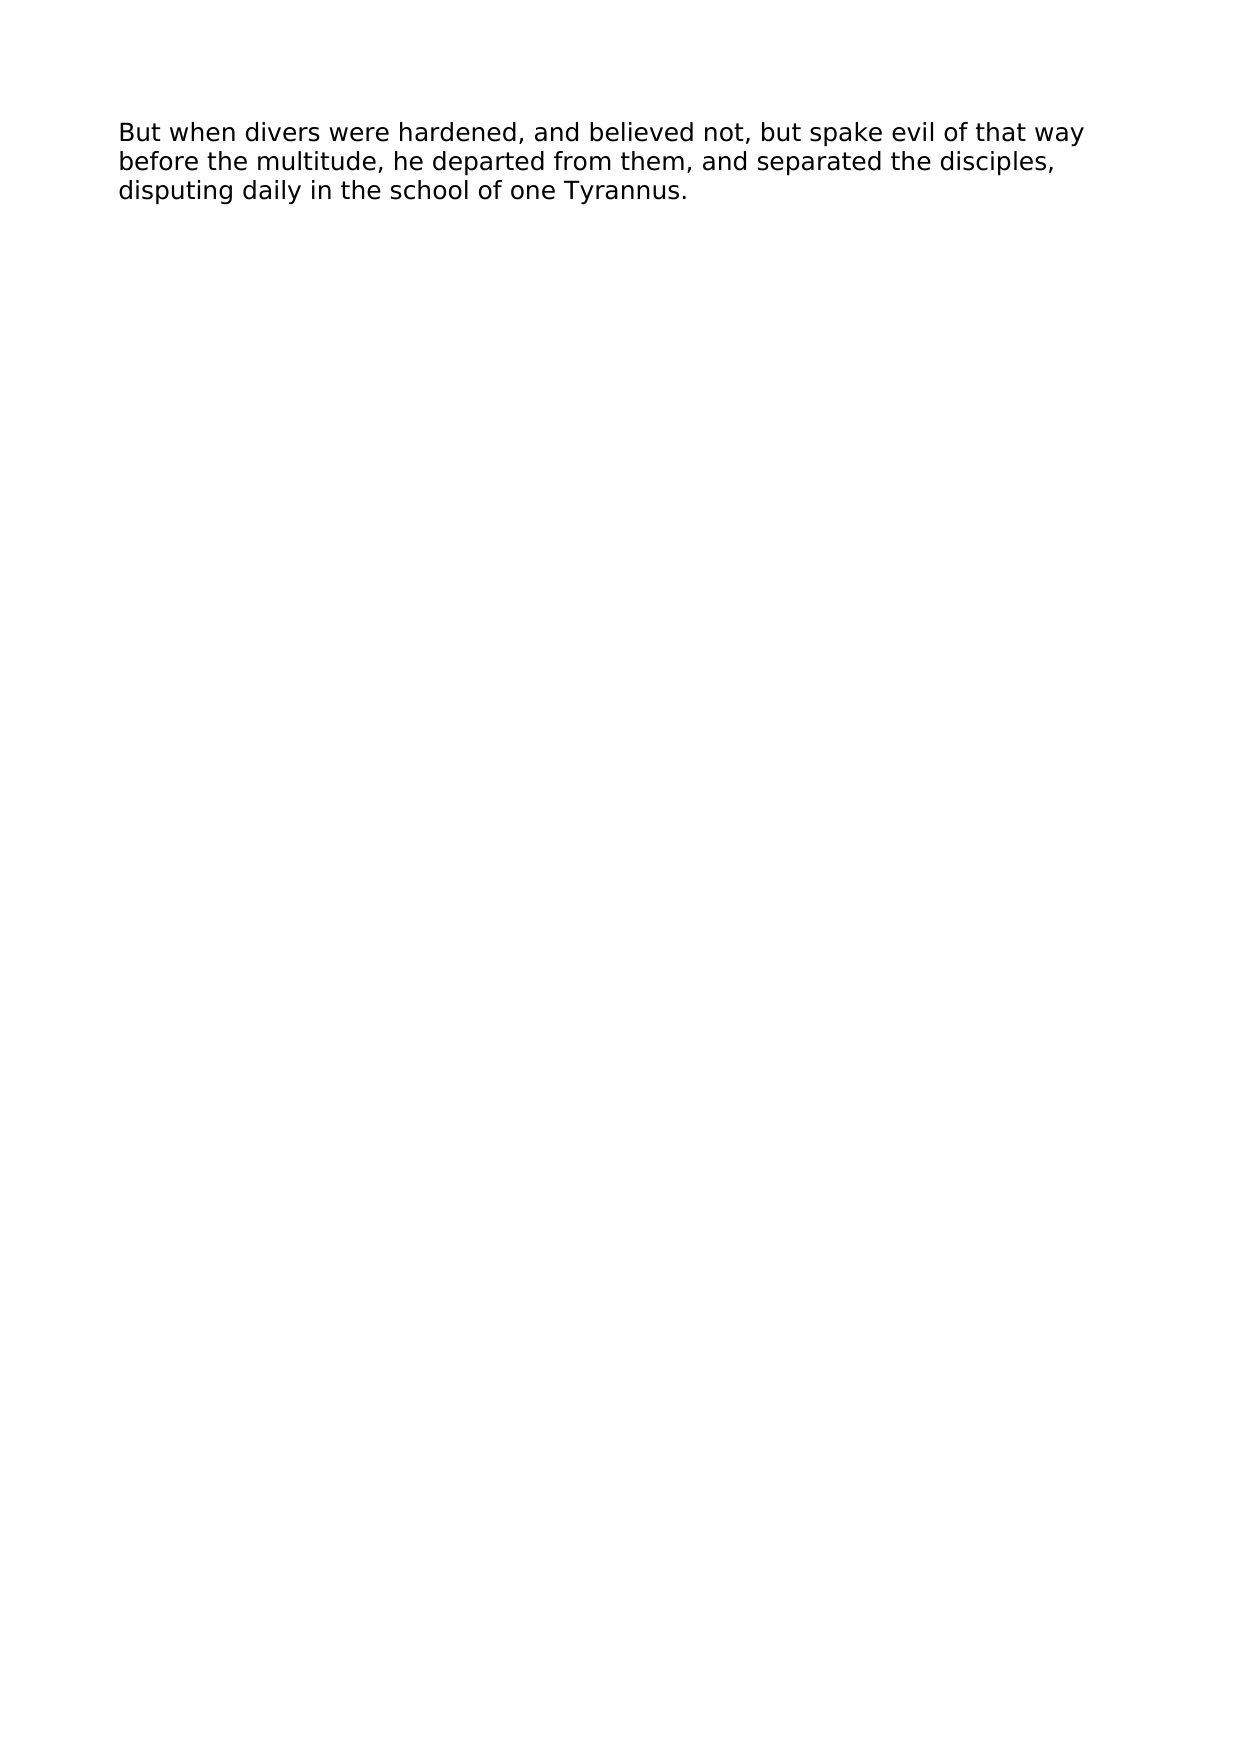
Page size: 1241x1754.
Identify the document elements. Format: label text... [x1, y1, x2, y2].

text But when divers were hardened, and believed not, but spake evil of that way before the multitude, he departed from them, and separated the disciples, disputing daily in the school of one Tyrannus. [118, 118, 1122, 206]
